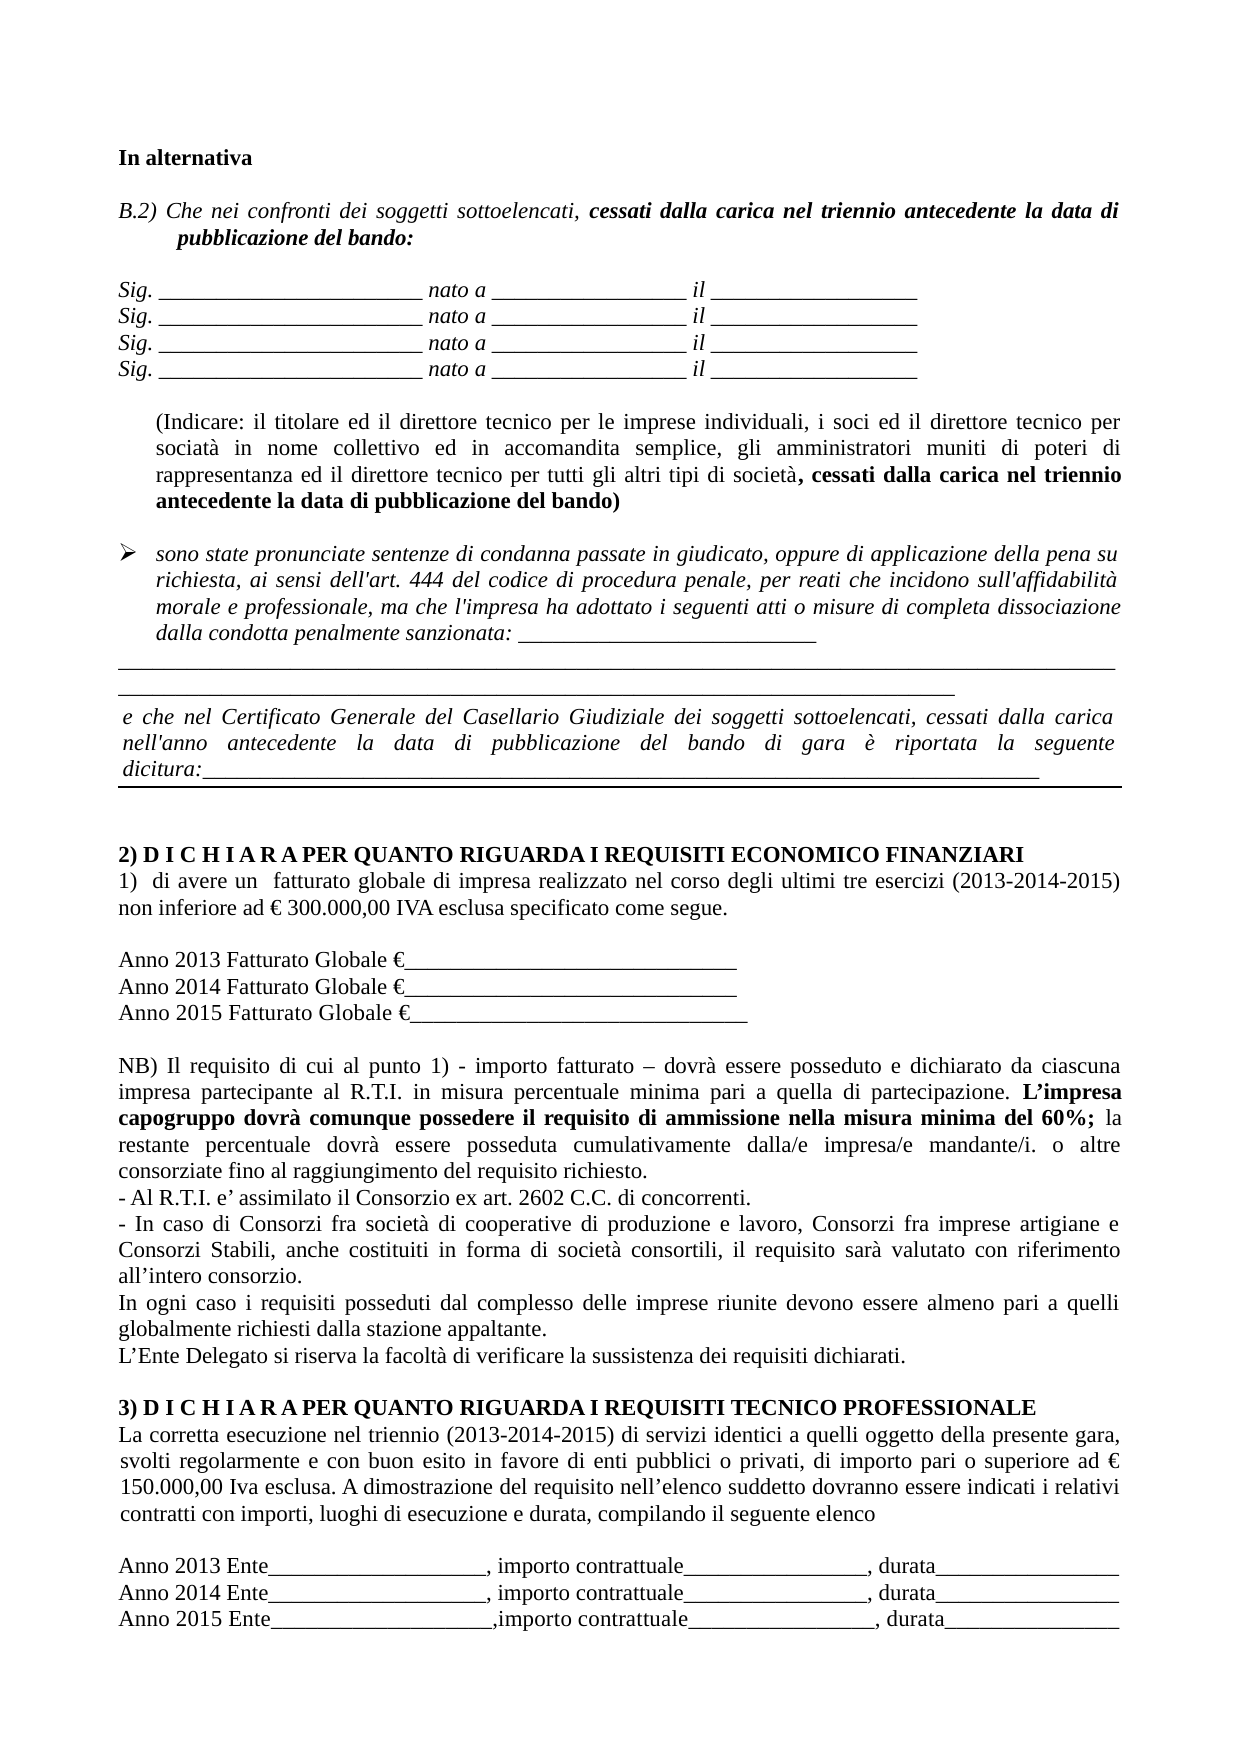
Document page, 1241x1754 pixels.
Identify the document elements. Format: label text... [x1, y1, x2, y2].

text (Indicare: il titolare ed il direttore tecnico per le imprese individuali, i soci ed il direttore tecnico per sociatà in nome collettivo ed in accomandita semplice, gli amministratori muniti di poteri di rappresentanza ed il direttore tecnico per tutti gli altri tipi di società, cessati dalla carica nel triennio antecedente la data di pubblicazione del bando) [156, 408, 1122, 513]
list sono state pronunciate sentenze di condanna passate in giudicato, oppure di applicazione della pena su richiesta, ai sensi dell'art. 444 del codice di procedura penale, per reati che incidono sull'affidabilità morale e professionale, ma che l'impresa ha adottato i seguenti atti o misure di completa dissociazione dalla condotta penalmente sanzionata: __________________________ [118, 540, 1122, 646]
text - In caso di Consorzi fra società di cooperative di produzione e lavoro, Consorzi fra imprese artigiane e Consorzi Stabili, anche costituiti in forma di società consortili, il requisito sarà valutato con riferimento all’intero consorzio. [118, 1210, 1122, 1289]
text La corretta esecuzione nel triennio (2013-2014-2015) di servizi identici a quelli oggetto della presente gara, svolti regolarmente e con buon esito in favore di enti pubblici o privati, di importo pari o superiore ad € 150.000,00 Iva esclusa. A dimostrazione del requisito nell’elenco suddetto dovranno essere indicati i relativi contratti con importi, luoghi di esecuzione e durata, compilando il seguente elenco [118, 1421, 1122, 1526]
text Sig. _______________________ nato a _________________ il __________________ [118, 329, 1122, 355]
text In ogni caso i requisiti posseduti dal complesso delle imprese riunite devono essere almeno pari a quelli globalmente richiesti dalla stazione appaltante. [118, 1289, 1122, 1342]
text L’Ente Delegato si riserva la facoltà di verificare la sussistenza dei requisiti dichiarati. [118, 1342, 1122, 1368]
text - Al R.T.I. e’ assimilato il Consorzio ex art. 2602 C.C. di concorrenti. [118, 1183, 1122, 1210]
text NB) Il requisito di cui al punto 1) - importo fatturato – dovrà essere posseduto e dichiarato da ciascuna impresa partecipante al R.T.I. in misura percentuale minima pari a quella di partecipazione. L’impresa capogruppo dovrà comunque possedere il requisito di ammissione nella misura minima del 60%; la restante percentuale dovrà essere posseduta cumulativamente dalla/e impresa/e mandante/i. o altre consorziate fino al raggiungimento del requisito richiesto. [118, 1052, 1122, 1183]
text Sig. _______________________ nato a _________________ il __________________ [118, 355, 1122, 382]
text Anno 2015 Ente___________________,importo contrattuale________________, durata_______________ [118, 1605, 1122, 1632]
text Anno 2014 Ente___________________, importo contrattuale________________, durata________________ [118, 1579, 1122, 1605]
text Anno 2013 Fatturato Globale €_____________________________ [118, 946, 1122, 973]
text Sig. _______________________ nato a _________________ il __________________ [118, 276, 1122, 303]
text Anno 2015 Fatturato Globale €_____________________________ [118, 999, 1122, 1025]
text Anno 2013 Ente___________________, importo contrattuale________________, durata________________ [118, 1552, 1122, 1579]
text 3) D I C H I A R A PER QUANTO RIGUARDA I REQUISITI TECNICO PROFESSIONALE [118, 1394, 1122, 1421]
text 1) di avere un fatturato globale di impresa realizzato nel corso degli ultimi tre esercizi (2013-2014-2015) non inferiore ad € 300.000,00 IVA esclusa specificato come segue. [118, 867, 1122, 920]
text In alternativa [118, 144, 1122, 171]
text B.2) Che nei confronti dei soggetti sottoelencati, cessati dalla carica nel triennio antecedente la data di pubblicazione del bando: [118, 197, 1122, 250]
text ________________________________________________________________________________________________________________________________________________________________ [118, 646, 1122, 698]
text 2) D I C H I A R A PER QUANTO RIGUARDA I REQUISITI ECONOMICO FINANZIARI [118, 841, 1122, 867]
text Sig. _______________________ nato a _________________ il __________________ [118, 303, 1122, 329]
text Anno 2014 Fatturato Globale €_____________________________ [118, 973, 1122, 999]
text e che nel Certificato Generale del Casellario Giudiziale dei soggetti sottoelencati, cessati dalla carica nell'anno antecedente la data di pubblicazione del bando di gara è riportata la seguente dicitura:_________________________________________________________________________ [118, 698, 1122, 786]
